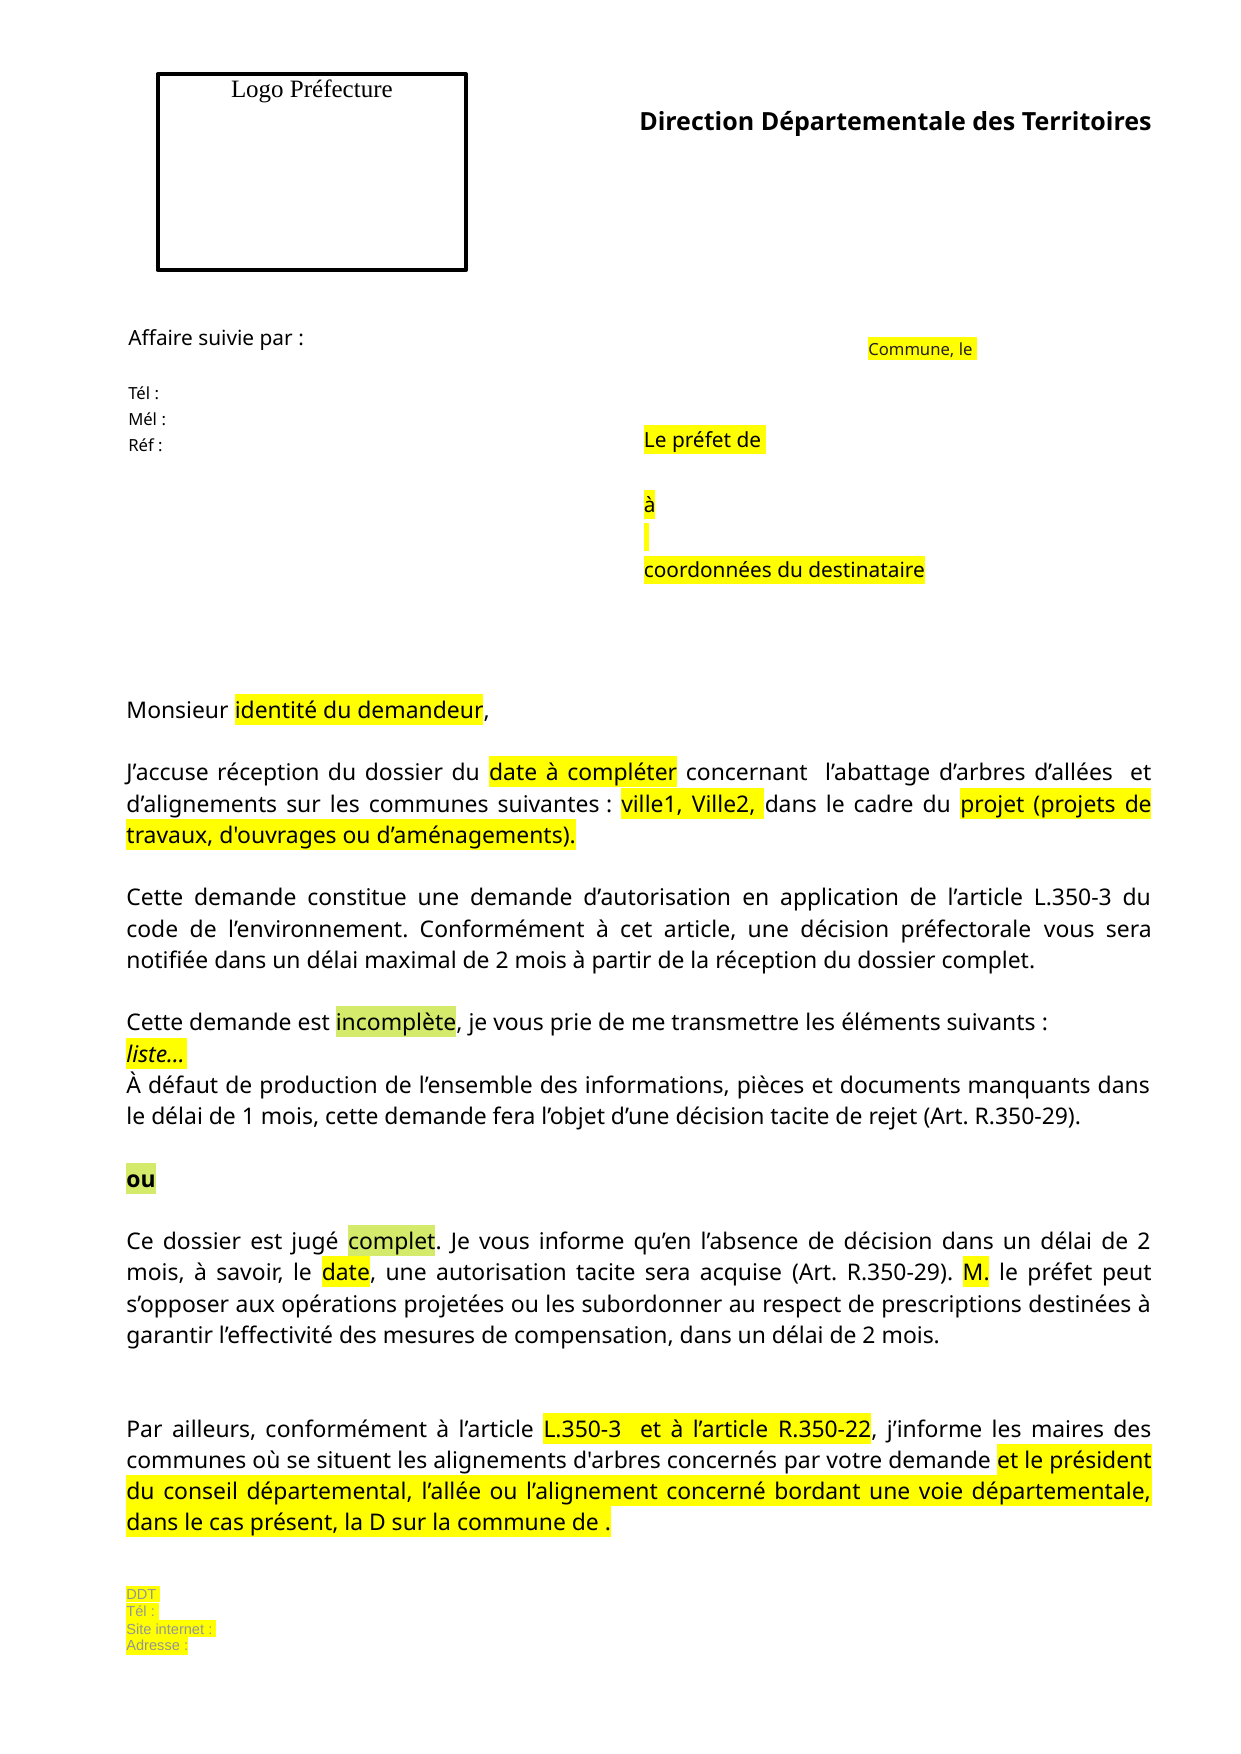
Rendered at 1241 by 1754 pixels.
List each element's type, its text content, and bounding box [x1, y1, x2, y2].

text Direction Départementale des Territoires [468, 104, 1152, 138]
text J’accuse réception du dossier du date à compléter concernant l’abattage d’arbres d’allées et d’alignements sur les communes suivantes : ville1, Ville2, dans le cadre du projet (projets de travaux, d'ouvrages ou d’aménagements). [126, 756, 1152, 850]
text Cette demande constitue une demande d’autorisation en application de l’article L.350-3 du code de l’environnement. Conformément à cet article, une décision préfectorale vous sera notifiée dans un délai maximal de 2 mois à partir de la réception du dossier complet. [126, 881, 1152, 975]
text [126, 104, 156, 138]
table_header Commune, le Le préfet de à coordonnées du destinataire [644, 323, 1156, 646]
text À défaut de production de l’ensemble des informations, pièces et documents manquants dans le délai de 1 mois, cette demande fera l’objet d’une décision tacite de rejet (Art. R.350-29). [126, 1069, 1152, 1131]
table_header Affaire suivie par : Tél : Mél : Réf : [128, 323, 644, 646]
text Ce dossier est jugé complet. Je vous informe qu’en l’absence de décision dans un délai de 2 mois, à savoir, le date, une autorisation tacite sera acquise (Art. R.350-29). M. le préfet peut s’opposer aux opérations projetées ou les subordonner au respect de prescriptions destinées à garantir l’effectivité des mesures de compensation, dans un délai de 2 mois. [126, 1225, 1152, 1350]
text ou [126, 1162, 1152, 1194]
text liste… [126, 1037, 1152, 1069]
text Par ailleurs, conformément à l’article L.350-3 et à l’article R.350-22, j’informe les maires des communes où se situent les alignements d'arbres concernés par votre demande et le président du conseil départemental, l’allée ou l’alignement concerné bordant une voie départementale, dans le cas présent, la D sur la commune de . [126, 1412, 1152, 1537]
text [160, 104, 464, 138]
text Monsieur identité du demandeur, [126, 694, 1152, 725]
text Cette demande est incomplète, je vous prie de me transmettre les éléments suivants : [126, 1006, 1152, 1037]
